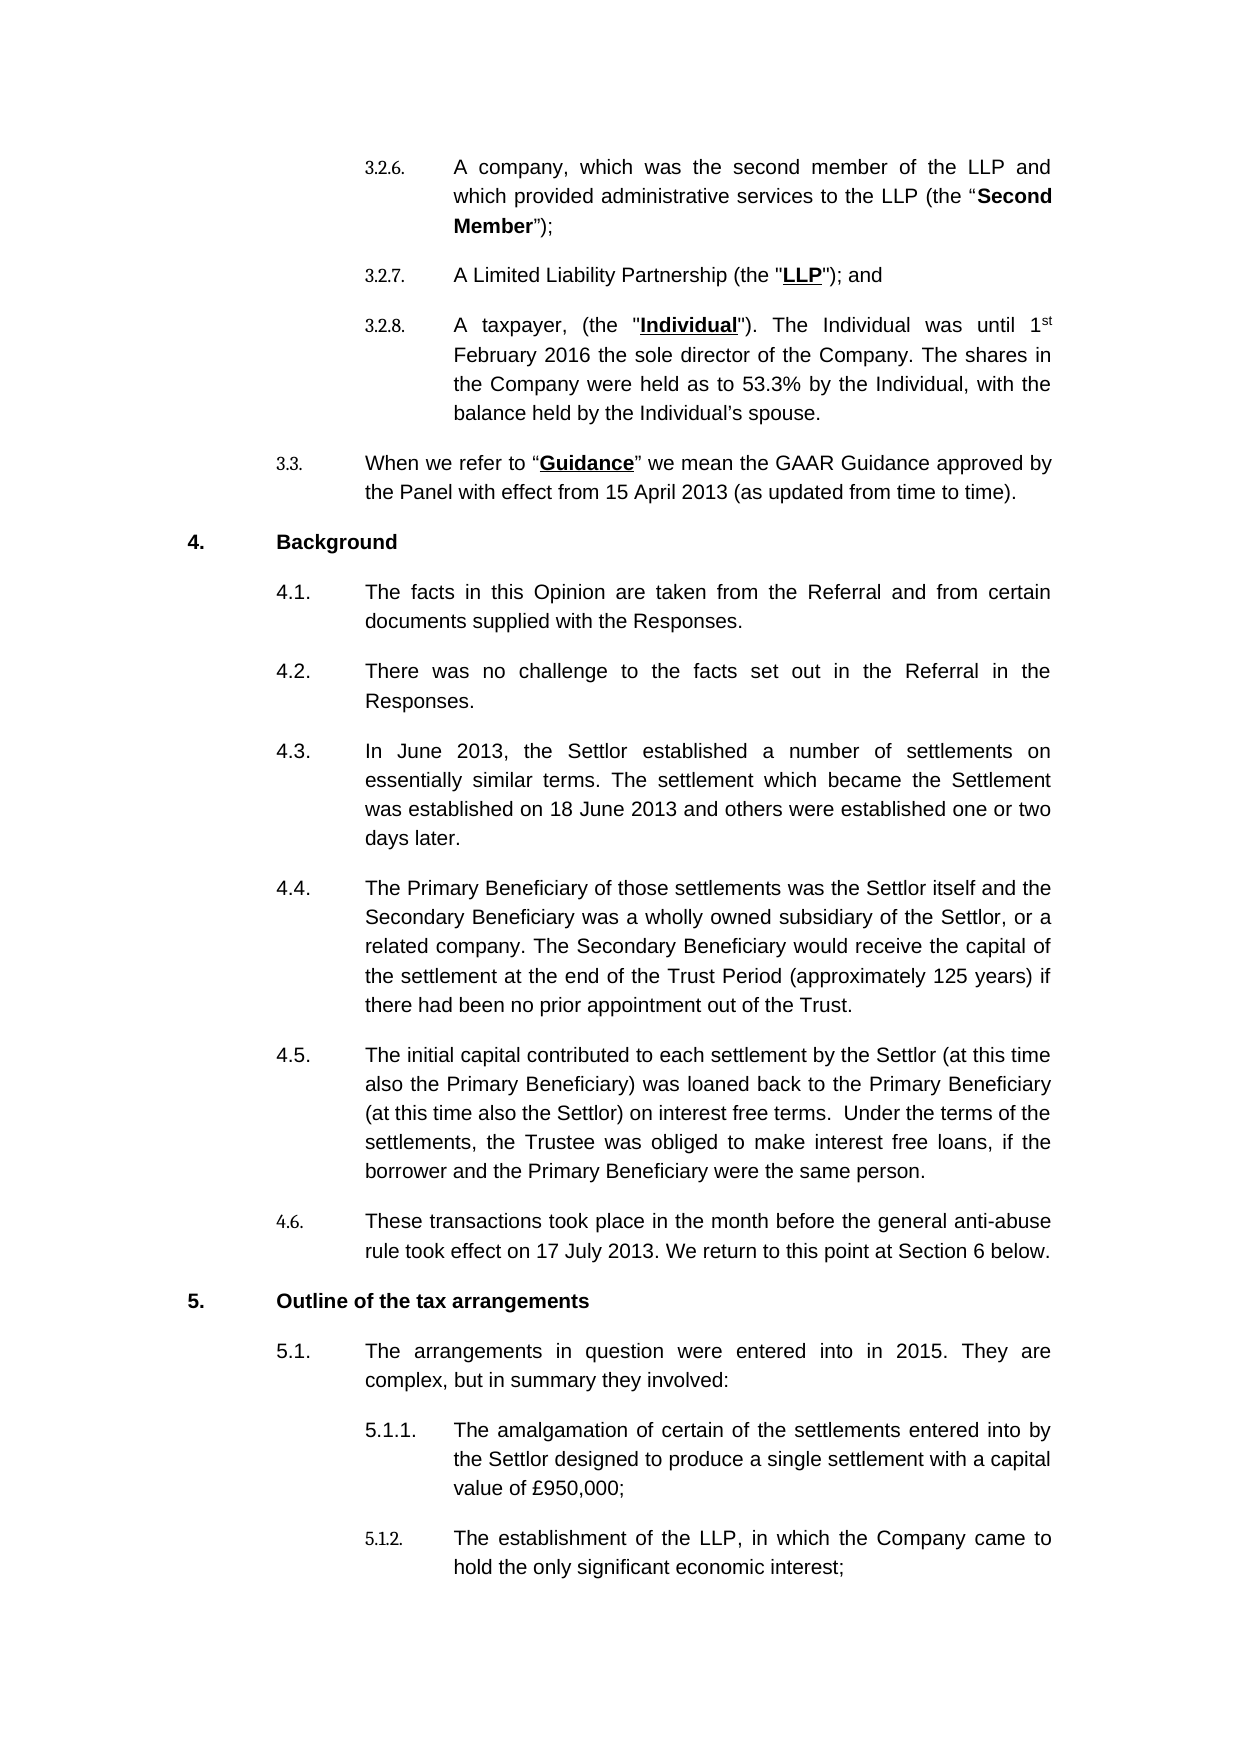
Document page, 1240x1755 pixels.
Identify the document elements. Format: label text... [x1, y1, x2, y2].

list The facts in this Opinion are taken from the Referral and from certain documents supplied with the Responses. [276, 575, 1052, 633]
list The amalgamation of certain of the settlements entered into by the Settlor designed to produce a single settlement with a capital value of £950,000; [365, 1412, 1052, 1500]
list A Limited Liability Partnership (the "LLP"); and [365, 258, 1052, 287]
list The Primary Beneficiary of those settlements was the Settlor itself and the Secondary Beneficiary was a wholly owned subsidiary of the Settlor, or a related company. The Secondary Beneficiary would receive the capital of the settlement at the end of the Trust Period (approximately 125 years) if there had been no prior appointment out of the Trust. [276, 871, 1052, 1017]
list The establishment of the LLP, in which the Company came to hold the only significant economic interest; [365, 1521, 1052, 1579]
list When we refer to “Guidance” we mean the GAAR Guidance approved by the Panel with effect from 15 April 2013 (as updated from time to time). [276, 446, 1052, 504]
list In June 2013, the Settlor established a number of settlements on essentially similar terms. The settlement which became the Settlement was established on 18 June 2013 and others were established one or two days later. [276, 733, 1052, 850]
list There was no challenge to the facts set out in the Referral in the Responses. [276, 654, 1052, 712]
list The arrangements in question were entered into in 2015. They are complex, but in summary they involved: [276, 1333, 1052, 1392]
list Outline of the tax arrangements [187, 1283, 1052, 1312]
list These transactions took place in the month before the general anti-abuse rule took effect on 17 July 2013. We return to this point at Section 6 below. [276, 1204, 1052, 1262]
list Background [187, 525, 1052, 554]
list A company, which was the second member of the LLP and which provided administrative services to the LLP (the “Second Member”); [365, 150, 1052, 237]
list A taxpayer, (the "Individual"). The Individual was until 1st February 2016 the sole director of the Company. The shares in the Company were held as to 53.3% by the Individual, with the balance held by the Individual’s spouse. [365, 308, 1052, 425]
list The initial capital contributed to each settlement by the Settlor (at this time also the Primary Beneficiary) was loaned back to the Primary Beneficiary (at this time also the Settlor) on interest free terms. Under the terms of the settlements, the Trustee was obliged to make interest free loans, if the borrower and the Primary Beneficiary were the same person. [276, 1037, 1052, 1183]
